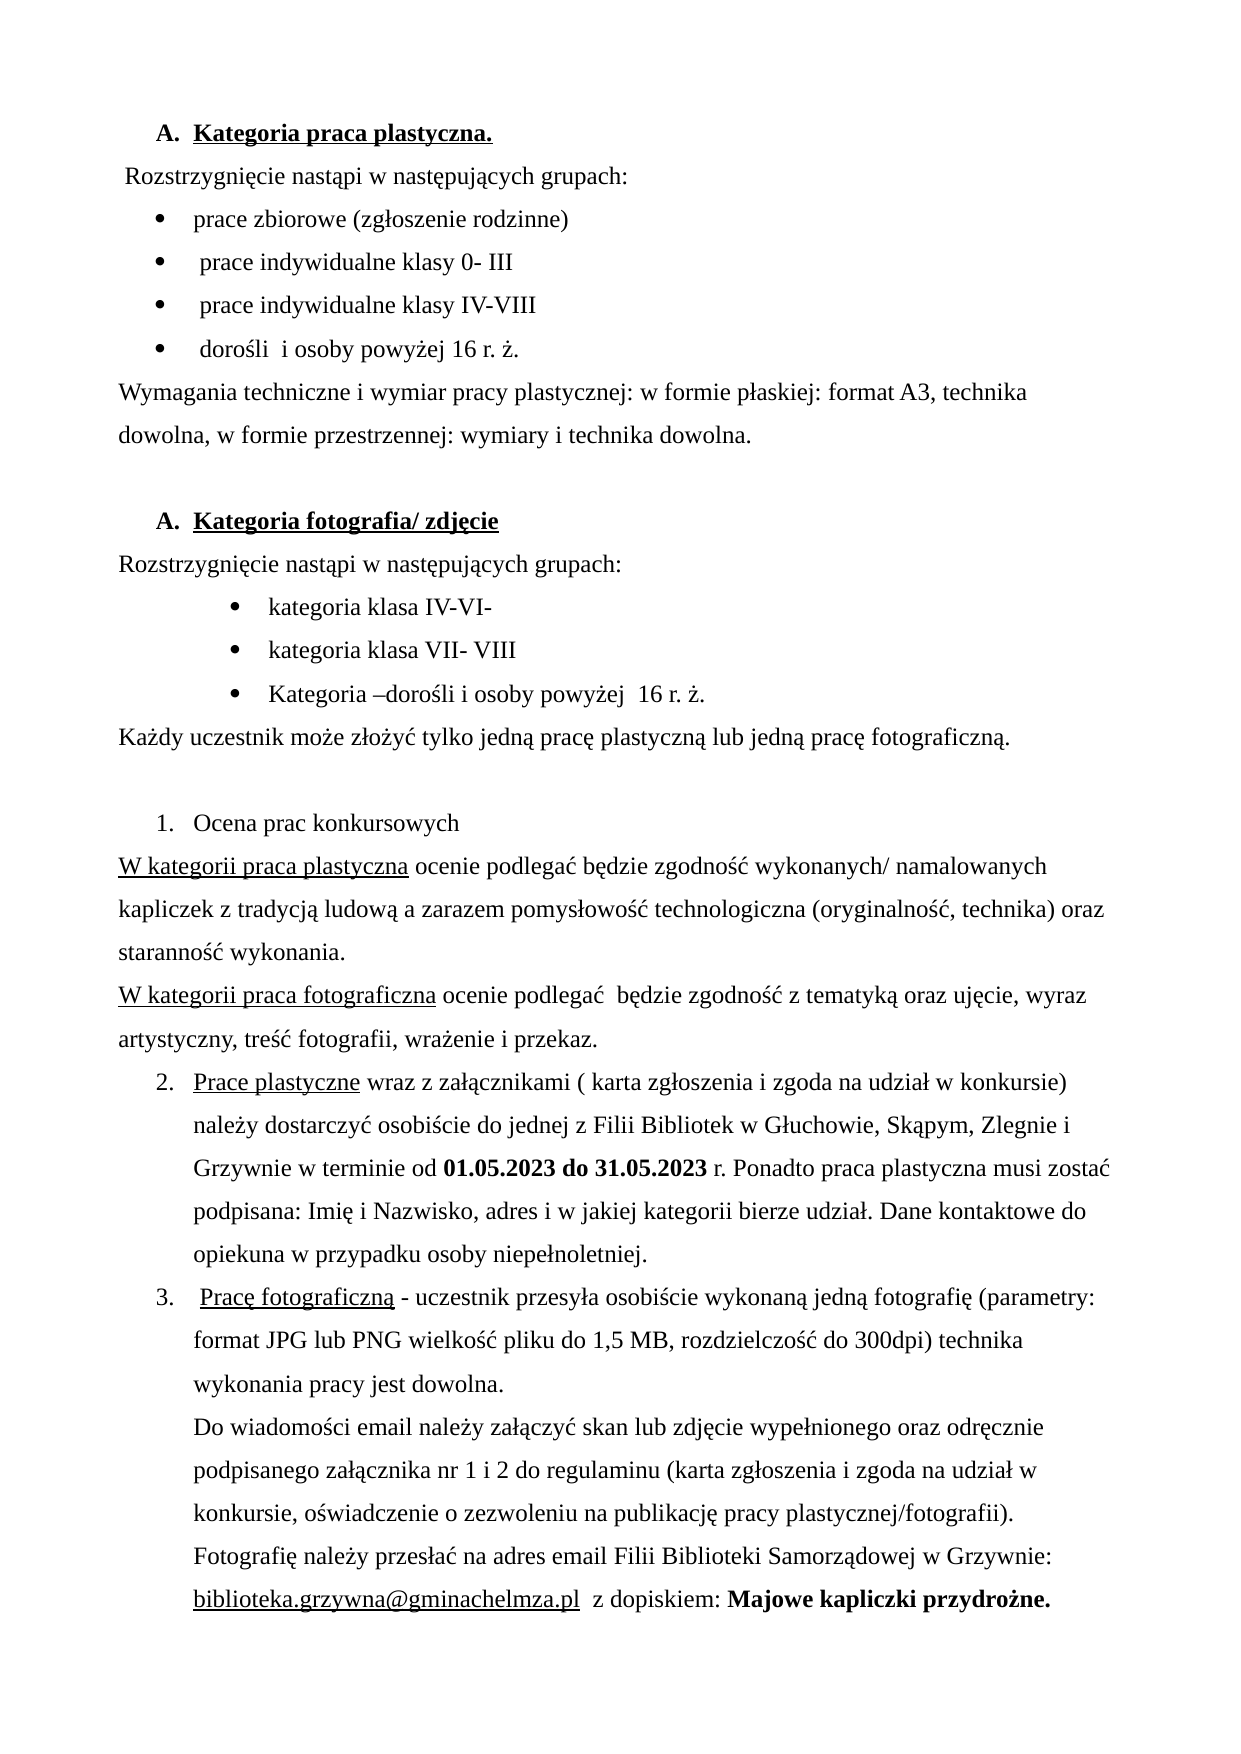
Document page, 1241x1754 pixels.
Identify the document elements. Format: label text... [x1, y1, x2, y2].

list kategoria klasa VII- VIII [231, 636, 1122, 664]
list kategoria klasa IV-VI- [231, 592, 1122, 621]
list Prace plastyczne wraz z załącznikami ( karta zgłoszenia i zgoda na udział w konkursie) należy dostarczyć osobiście do jednej z Filii Bibliotek w Głuchowie, Skąpym, Zlegnie i Grzywnie w terminie od 01.05.2023 do 31.05.2023 r. Ponadto praca plastyczna musi zostać podpisana: Imię i Nazwisko, adres i w jakiej kategorii bierze udział. Dane kontaktowe do opiekuna w przypadku osoby niepełnoletniej. [156, 1067, 1122, 1268]
text W kategorii praca plastyczna ocenie podlegać będzie zgodność wykonanych/ namalowanych kapliczek z tradycją ludową a zarazem pomysłowość technologiczna (oryginalność, technika) oraz staranność wykonania. [118, 851, 1122, 966]
list Kategoria praca plastyczna. [156, 118, 1122, 147]
text Rozstrzygnięcie nastąpi w następujących grupach: [118, 161, 1122, 190]
list dorośli i osoby powyżej 16 r. ż. [156, 334, 1122, 362]
text Rozstrzygnięcie nastąpi w następujących grupach: [118, 549, 1122, 578]
list prace zbiorowe (zgłoszenie rodzinne) [156, 204, 1122, 233]
list prace indywidualne klasy 0- III [156, 247, 1122, 276]
text Do wiadomości email należy załączyć skan lub zdjęcie wypełnionego oraz odręcznie podpisanego załącznika nr 1 i 2 do regulaminu (karta zgłoszenia i zgoda na udział w konkursie, oświadczenie o zezwoleniu na publikację pracy plastycznej/fotografii). [193, 1412, 1122, 1527]
text Każdy uczestnik może złożyć tylko jedną pracę plastyczną lub jedną pracę fotograficzną. [118, 722, 1122, 751]
list Kategoria fotografia/ zdjęcie [156, 506, 1122, 535]
list Pracę fotograficzną - uczestnik przesyła osobiście wykonaną jedną fotografię (parametry: format JPG lub PNG wielkość pliku do 1,5 MB, rozdzielczość do 300dpi) technika wykonania pracy jest dowolna. [156, 1282, 1122, 1397]
text W kategorii praca fotograficzna ocenie podlegać będzie zgodność z tematyką oraz ujęcie, wyraz artystyczny, treść fotografii, wrażenie i przekaz. [118, 981, 1122, 1052]
text Fotografię należy przesłać na adres email Filii Biblioteki Samorządowej w Grzywnie: [193, 1541, 1122, 1570]
list Ocena prac konkursowych [156, 808, 1122, 837]
list Kategoria –dorośli i osoby powyżej 16 r. ż. [231, 679, 1122, 707]
text biblioteka.grzywna@gminachelmza.pl z dopiskiem: Majowe kapliczki przydrożne. [193, 1584, 1122, 1613]
text Wymagania techniczne i wymiar pracy plastycznej: w formie płaskiej: format A3, technika dowolna, w formie przestrzennej: wymiary i technika dowolna. [118, 377, 1122, 449]
list prace indywidualne klasy IV-VIII [156, 291, 1122, 319]
